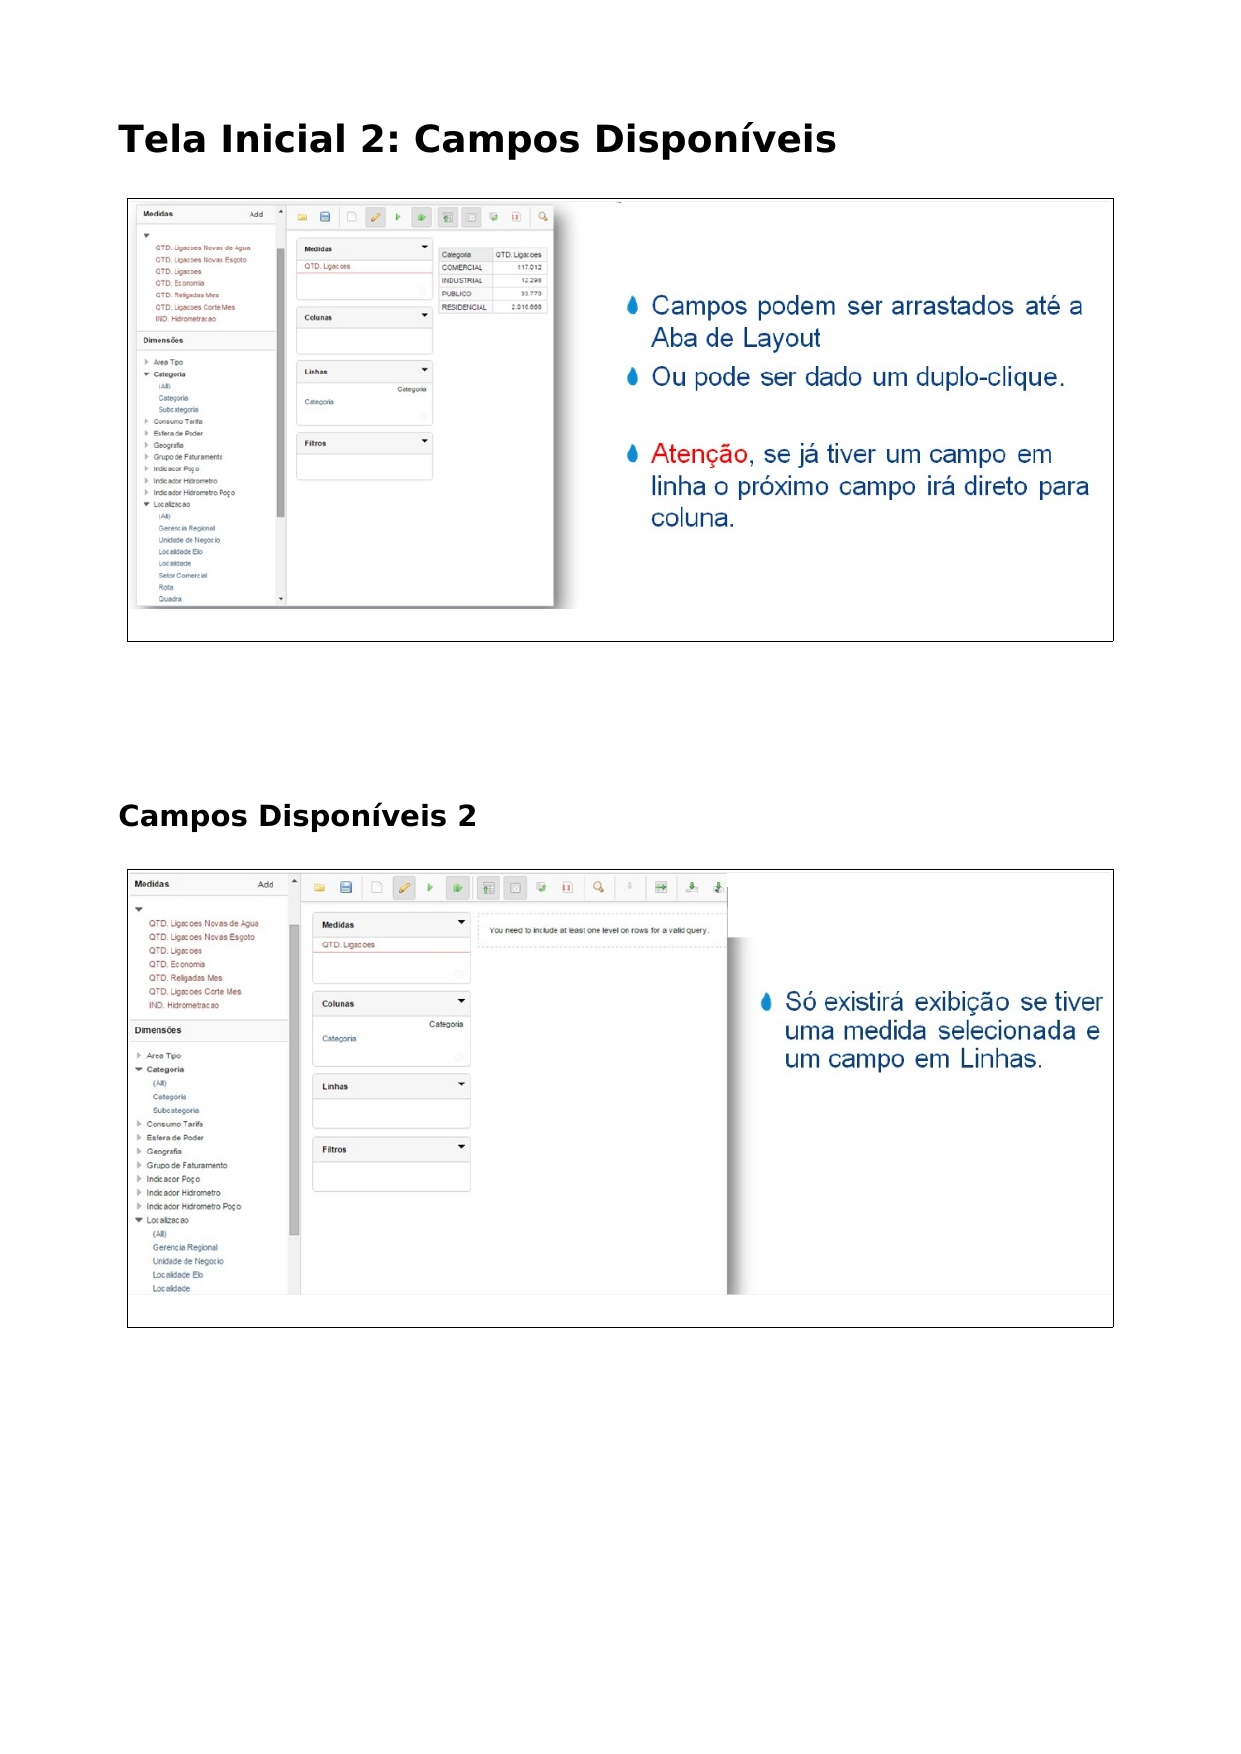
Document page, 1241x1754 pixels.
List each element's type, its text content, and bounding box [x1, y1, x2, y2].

table_header [128, 199, 1113, 641]
picture [129, 872, 1111, 1295]
subtitle Tela Inicial 2: Campos Disponíveis [118, 118, 1122, 162]
table_header [128, 870, 1113, 1327]
picture [129, 201, 1111, 609]
subtitle Campos Disponíveis 2 [118, 799, 1122, 833]
